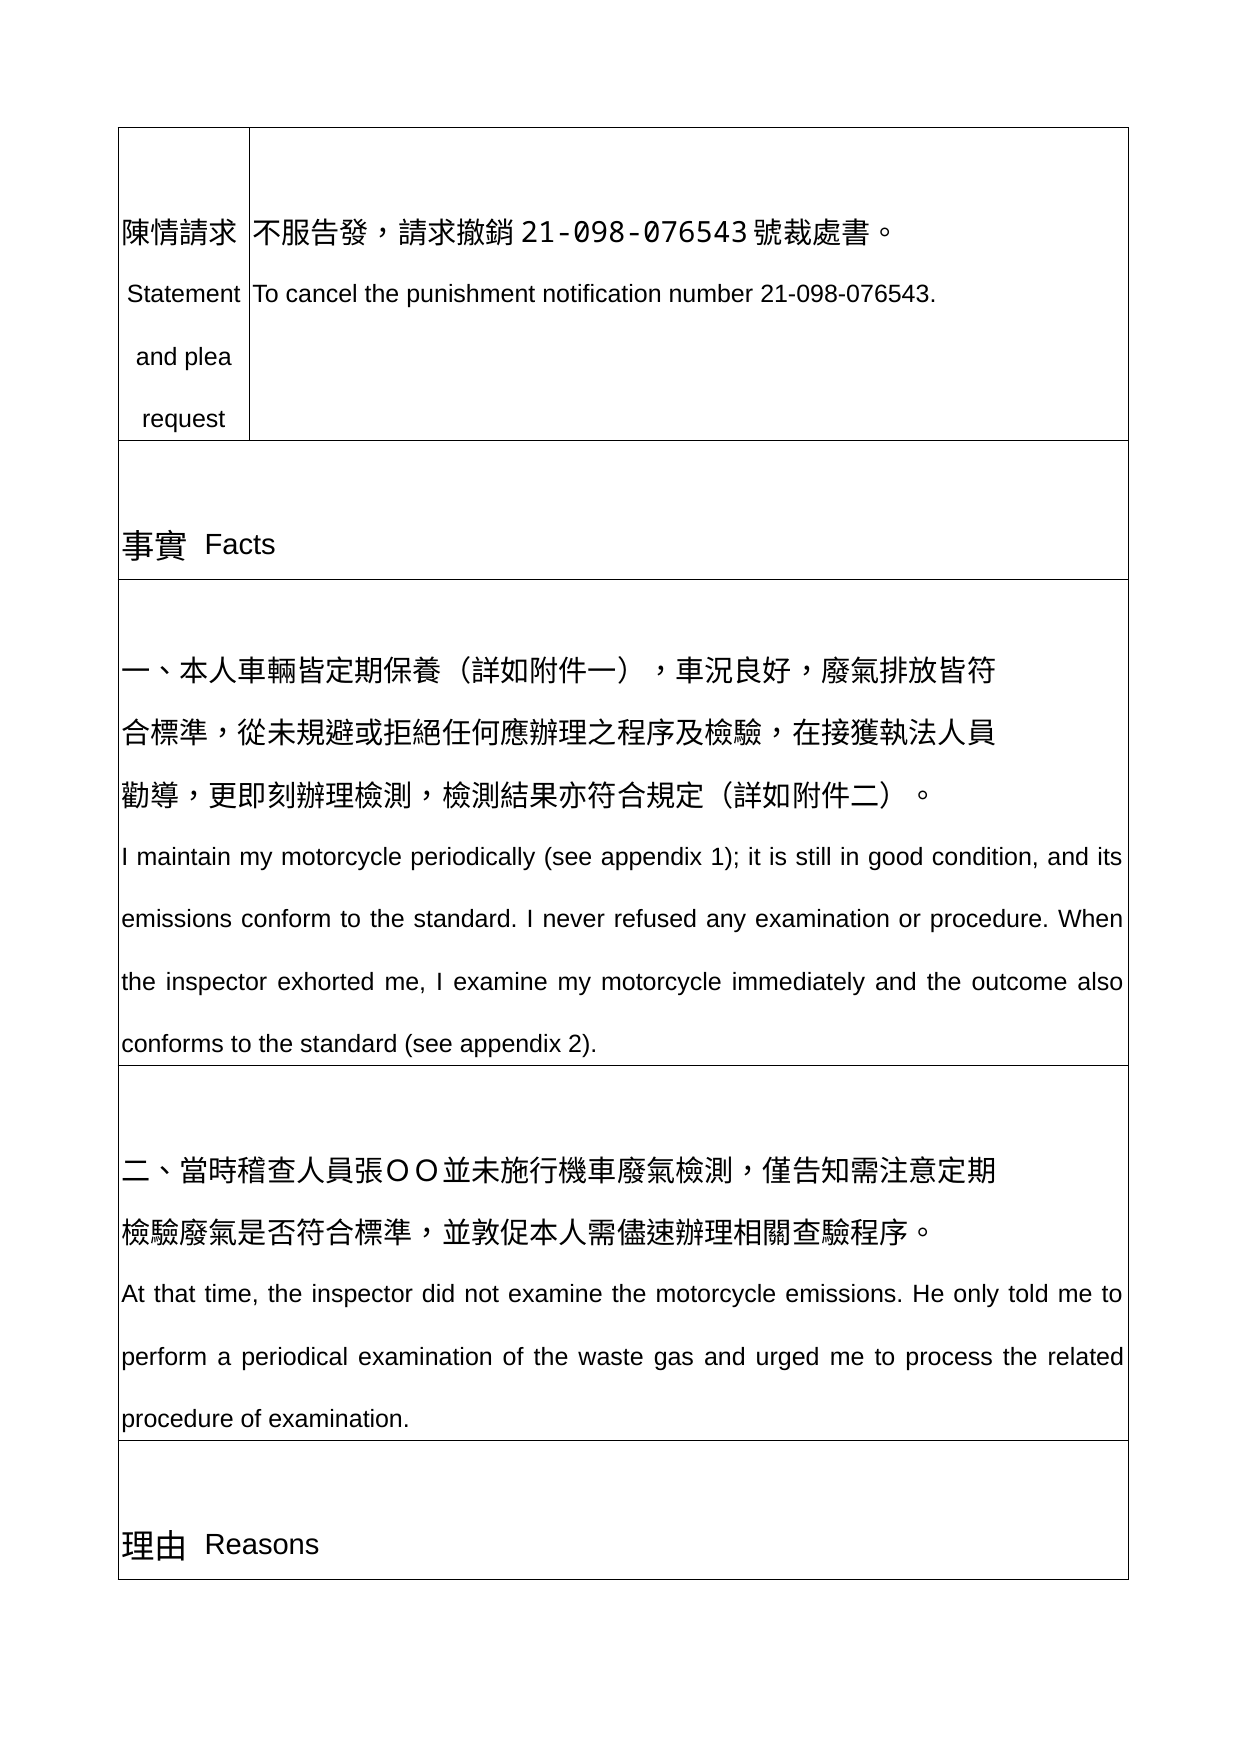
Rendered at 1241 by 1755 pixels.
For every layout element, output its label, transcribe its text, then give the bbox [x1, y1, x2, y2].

table_cell 一、本人車輛皆定期保養（詳如附件一），車況良好，廢氣排放皆符 合標準，從未規避或拒絕任何應辦理之程序及檢驗，在接獲執法人員 勸導，更即刻辦理檢測，檢測結果亦符合規定（詳如附件二）。 I maintain my motorcycle periodically (see appendix 1); it is still in good condition, and its emissions conform to the standard. I never refused any examination or procedure. When the inspector exhorted me, I examine my motorcycle immediately and the outcome also conforms to the standard (see appendix 2). [119, 580, 1128, 1064]
table_cell 不服告發，請求撤銷21-098-076543號裁處書。 To cancel the punishment notification number 21-098-076543. [250, 128, 1128, 439]
table_cell 理由 Reasons [119, 1441, 1128, 1579]
table_cell 陳情請求 Statement and plea request [119, 128, 249, 439]
table_cell 事實 Facts [119, 441, 1128, 579]
table_cell 二、當時稽查人員張ＯＯ並未施行機車廢氣檢測，僅告知需注意定期 檢驗廢氣是否符合標準，並敦促本人需儘速辦理相關查驗程序。 At that time, the inspector did not examine the motorcycle emissions. He only told me to perform a periodical examination of the waste gas and urged me to process the related procedure of examination. [119, 1066, 1128, 1439]
